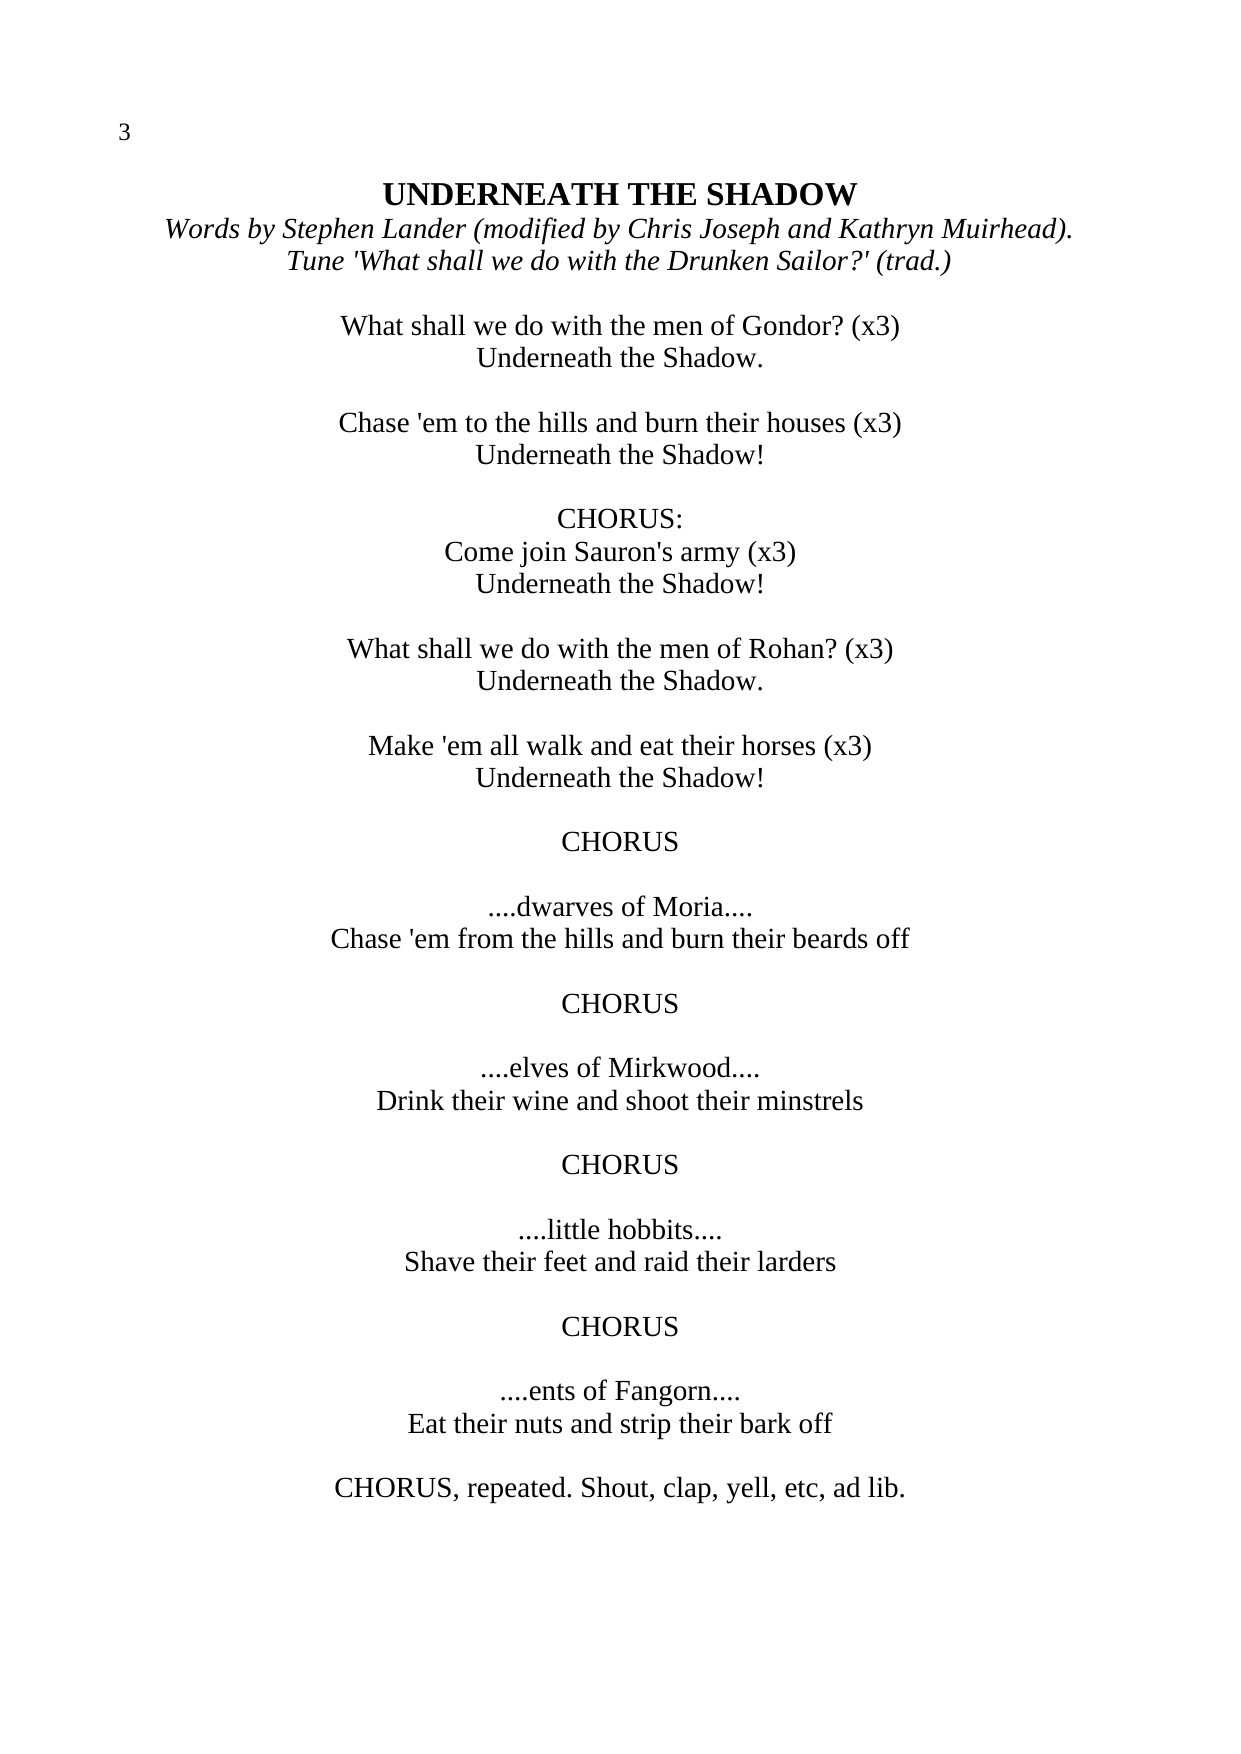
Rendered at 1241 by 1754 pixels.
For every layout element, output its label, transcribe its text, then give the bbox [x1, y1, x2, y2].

text Eat their nuts and strip their bark off [118, 1407, 1122, 1439]
text ....elves of Mirkwood.... [118, 1052, 1122, 1084]
text What shall we do with the men of Gondor? (x3) [118, 309, 1122, 341]
text Shave their feet and raid their larders [118, 1246, 1122, 1278]
text Chase 'em from the hills and burn their beards off [118, 923, 1122, 955]
text CHORUS: [118, 503, 1122, 535]
text ....little hobbits.... [118, 1213, 1122, 1246]
text CHORUS [118, 826, 1122, 858]
text UNDERNEATH THE SHADOW [118, 175, 1122, 212]
text Underneath the Shadow. [118, 664, 1122, 697]
text What shall we do with the men of Rohan? (x3) [118, 632, 1122, 664]
text CHORUS [118, 987, 1122, 1019]
text ....ents of Fangorn.... [118, 1375, 1122, 1407]
text ....dwarves of Moria.... [118, 890, 1122, 923]
text Words by Stephen Lander (modified by Chris Joseph and Kathryn Muirhead). [118, 212, 1122, 244]
text Make 'em all walk and eat their horses (x3) [118, 729, 1122, 761]
text Underneath the Shadow! [118, 567, 1122, 600]
text CHORUS, repeated. Shout, clap, yell, etc, ad lib. [118, 1472, 1122, 1504]
text Underneath the Shadow! [118, 438, 1122, 471]
text Underneath the Shadow. [118, 341, 1122, 374]
text CHORUS [118, 1310, 1122, 1342]
text Underneath the Shadow! [118, 761, 1122, 793]
text Come join Sauron's army (x3) [118, 535, 1122, 567]
text CHORUS [118, 1149, 1122, 1181]
text Drink their wine and shoot their minstrels [118, 1084, 1122, 1116]
text Chase 'em to the hills and burn their houses (x3) [118, 406, 1122, 438]
text Tune 'What shall we do with the Drunken Sailor?' (trad.) [118, 244, 1122, 277]
